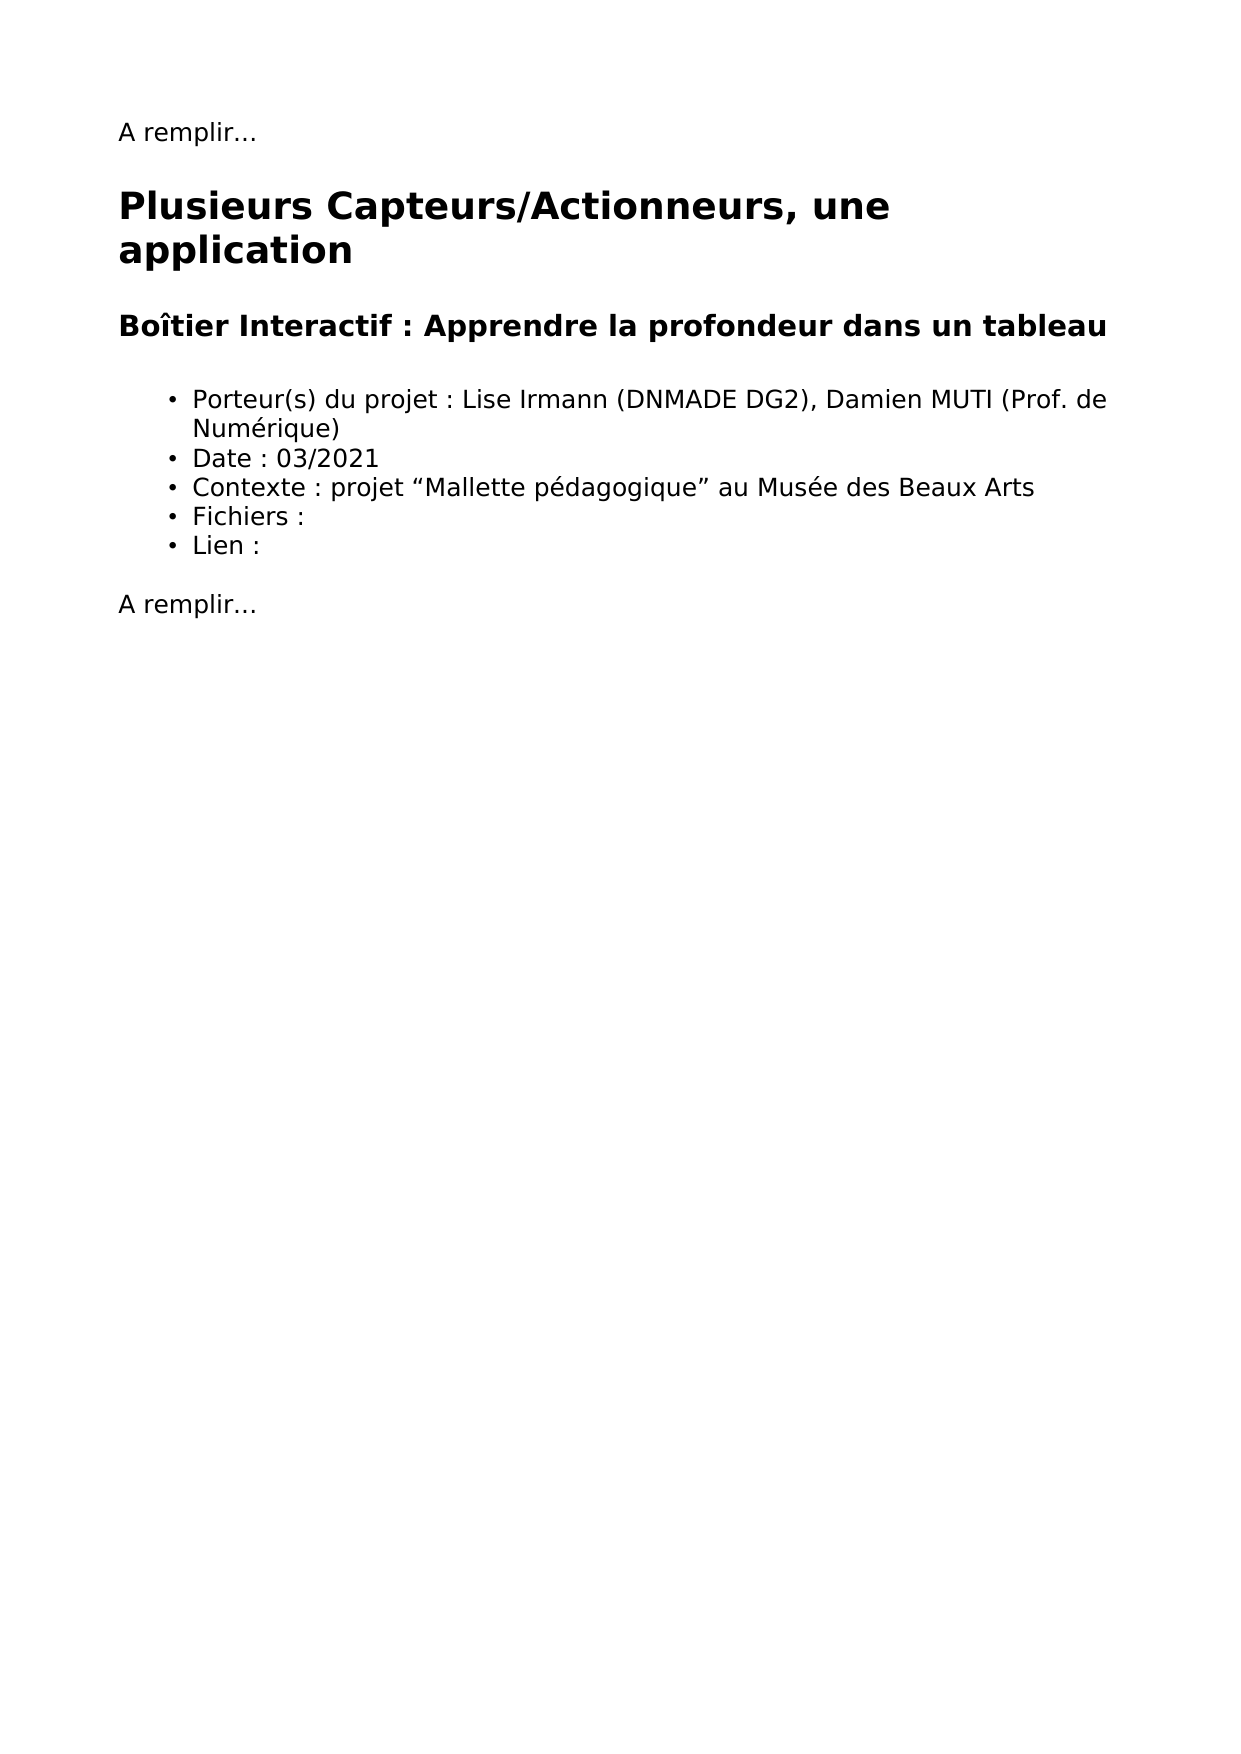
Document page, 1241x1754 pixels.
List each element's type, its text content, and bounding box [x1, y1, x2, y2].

text A remplir... [118, 118, 1122, 147]
list Lien : [177, 531, 1122, 561]
list Contexte : projet “Mallette pédagogique” au Musée des Beaux Arts [177, 473, 1122, 502]
list Fichiers : [177, 502, 1122, 531]
text A remplir... [118, 590, 1122, 619]
subtitle Boîtier Interactif : Apprendre la profondeur dans un tableau [118, 309, 1122, 343]
list Porteur(s) du projet : Lise Irmann (DNMADE DG2), Damien MUTI (Prof. de Numérique) [177, 386, 1122, 444]
list Date : 03/2021 [177, 444, 1122, 473]
subtitle Plusieurs Capteurs/Actionneurs, une application [118, 185, 1122, 272]
